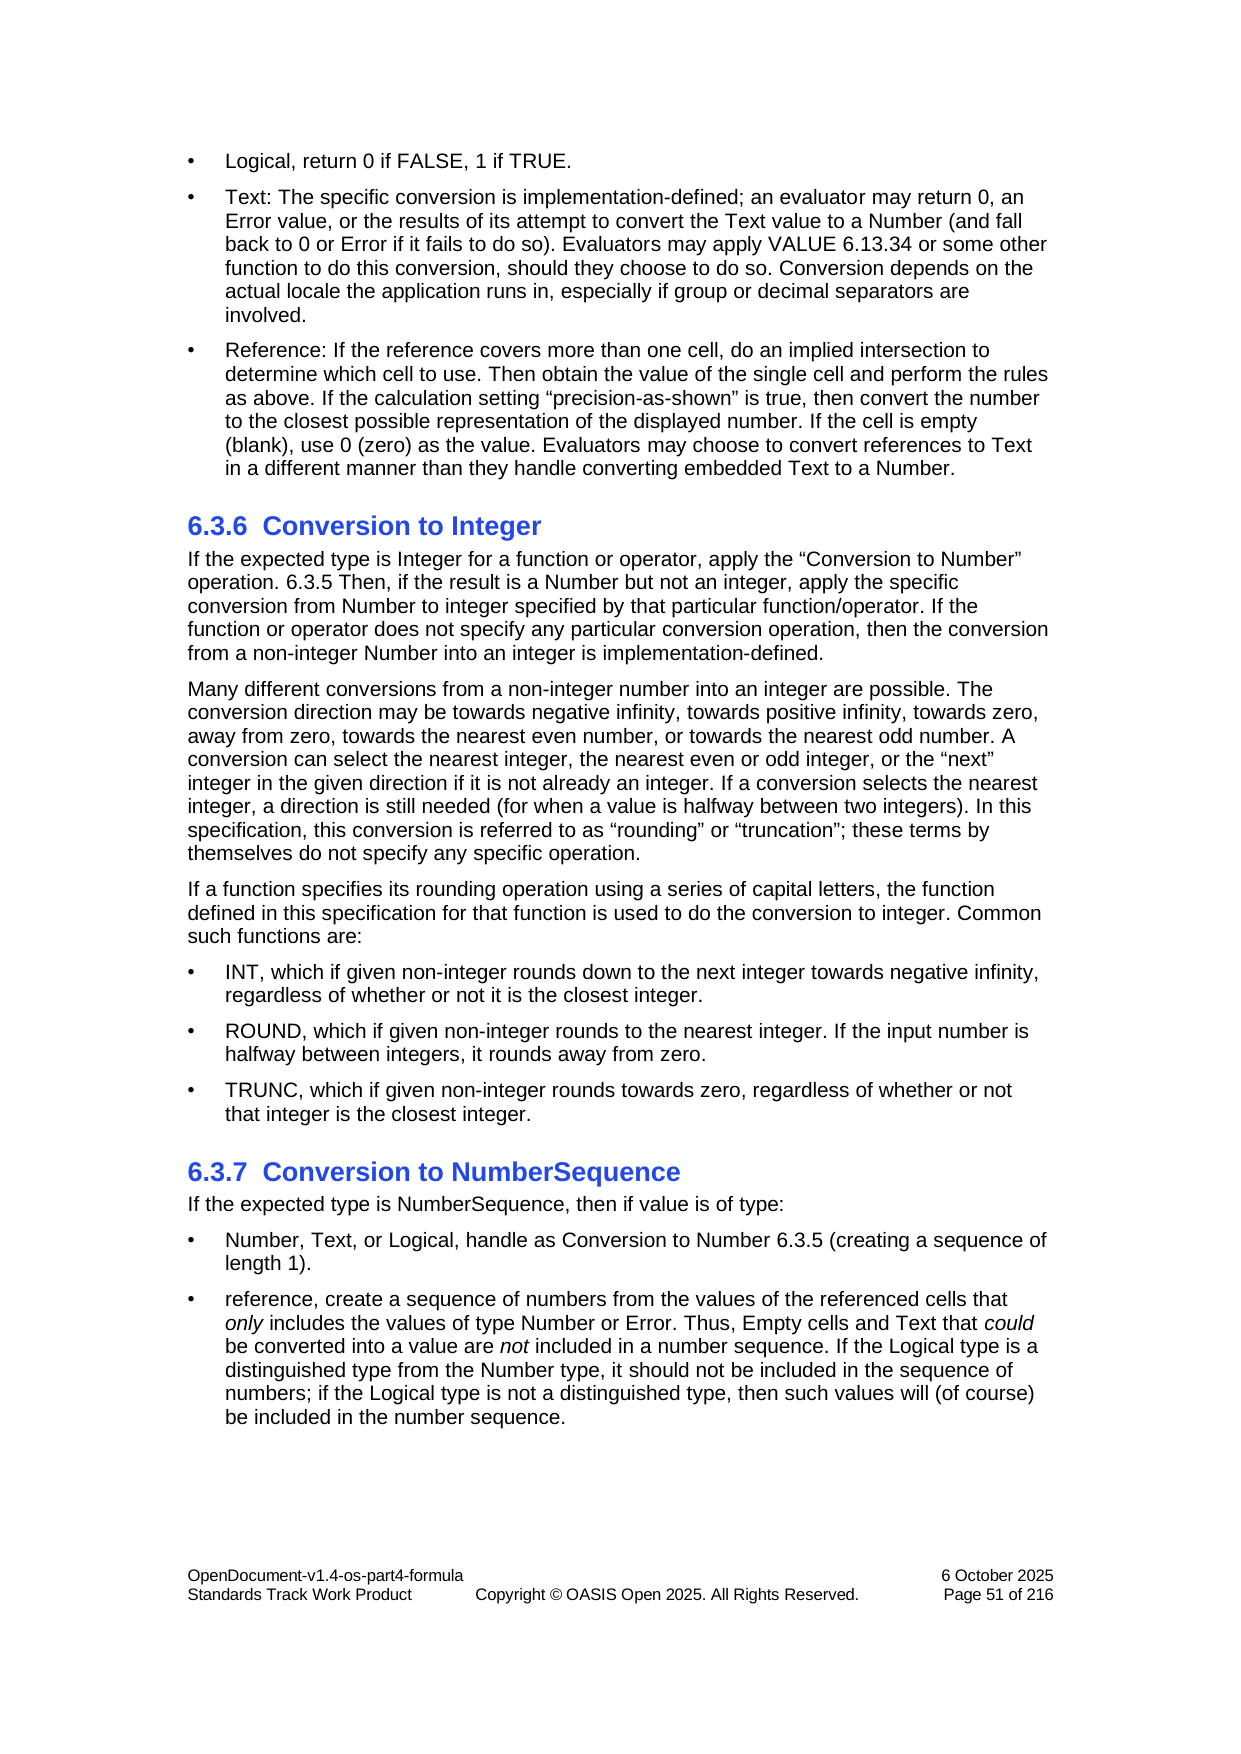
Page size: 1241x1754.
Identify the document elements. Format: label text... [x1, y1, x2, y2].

subtitle Conversion to NumberSequence [187, 1157, 1053, 1187]
list Number, Text, or Logical, handle as Conversion to Number 6.3.5 (creating a sequence of length 1). [187, 1228, 1053, 1275]
list Reference: If the reference covers more than one cell, do an implied intersection to determine which cell to use. Then obtain the value of the single cell and perform the rules as above. If the calculation setting “precision-as-shown” is true, then convert the number to the closest possible representation of the displayed number. If the cell is empty (blank), use 0 (zero) as the value. Evaluators may choose to convert references to Text in a different manner than they handle converting embedded Text to a Number. [187, 339, 1053, 480]
list Text: The specific conversion is implementation-defined; an evaluator may return 0, an Error value, or the results of its attempt to convert the Text value to a Number (and fall back to 0 or Error if it fails to do so). Evaluators may apply VALUE 6.13.34 or some other function to do this conversion, should they choose to do so. Conversion depends on the actual locale the application runs in, especially if group or decimal separators are involved. [187, 186, 1053, 327]
list TRUNC, which if given non-integer rounds towards zero, regardless of whether or not that integer is the closest integer. [187, 1078, 1053, 1126]
text Many different conversions from a non-integer number into an integer are possible. The conversion direction may be towards negative infinity, towards positive infinity, towards zero, away from zero, towards the nearest even number, or towards the nearest odd number. A conversion can select the nearest integer, the nearest even or odd integer, or the “next” integer in the given direction if it is not already an integer. If a conversion selects the nearest integer, a direction is still needed (for when a value is halfway between two integers). In this specification, this conversion is referred to as “rounding” or “truncation”; these terms by themselves do not specify any specific operation. [187, 677, 1053, 865]
list reference, create a sequence of numbers from the values of the referenced cells that only includes the values of type Number or Error. Thus, Empty cells and Text that could be converted into a value are not included in a number sequence. If the Logical type is a distinguished type from the Number type, it should not be included in the sequence of numbers; if the Logical type is not a distinguished type, then such values will (of course) be included in the number sequence. [187, 1287, 1053, 1429]
list Logical, return 0 if FALSE, 1 if TRUE. [187, 150, 1053, 173]
text If the expected type is Integer for a function or operator, apply the “Conversion to Number” operation. 6.3.5 Then, if the result is a Number but not an integer, apply the specific conversion from Number to integer specified by that particular function/operator. If the function or operator does not specify any particular conversion operation, then the conversion from a non-integer Number into an integer is implementation-defined. [187, 547, 1053, 665]
list ROUND, which if given non-integer rounds to the nearest integer. If the input number is halfway between integers, it rounds away from zero. [187, 1019, 1053, 1066]
subtitle Conversion to Integer [187, 511, 1053, 541]
list INT, which if given non-integer rounds down to the next integer towards negative infinity, regardless of whether or not it is the closest integer. [187, 960, 1053, 1007]
text If the expected type is NumberSequence, then if value is of type: [187, 1193, 1053, 1216]
text If a function specifies its rounding operation using a series of capital letters, the function defined in this specification for that function is used to do the conversion to integer. Common such functions are: [187, 877, 1053, 948]
